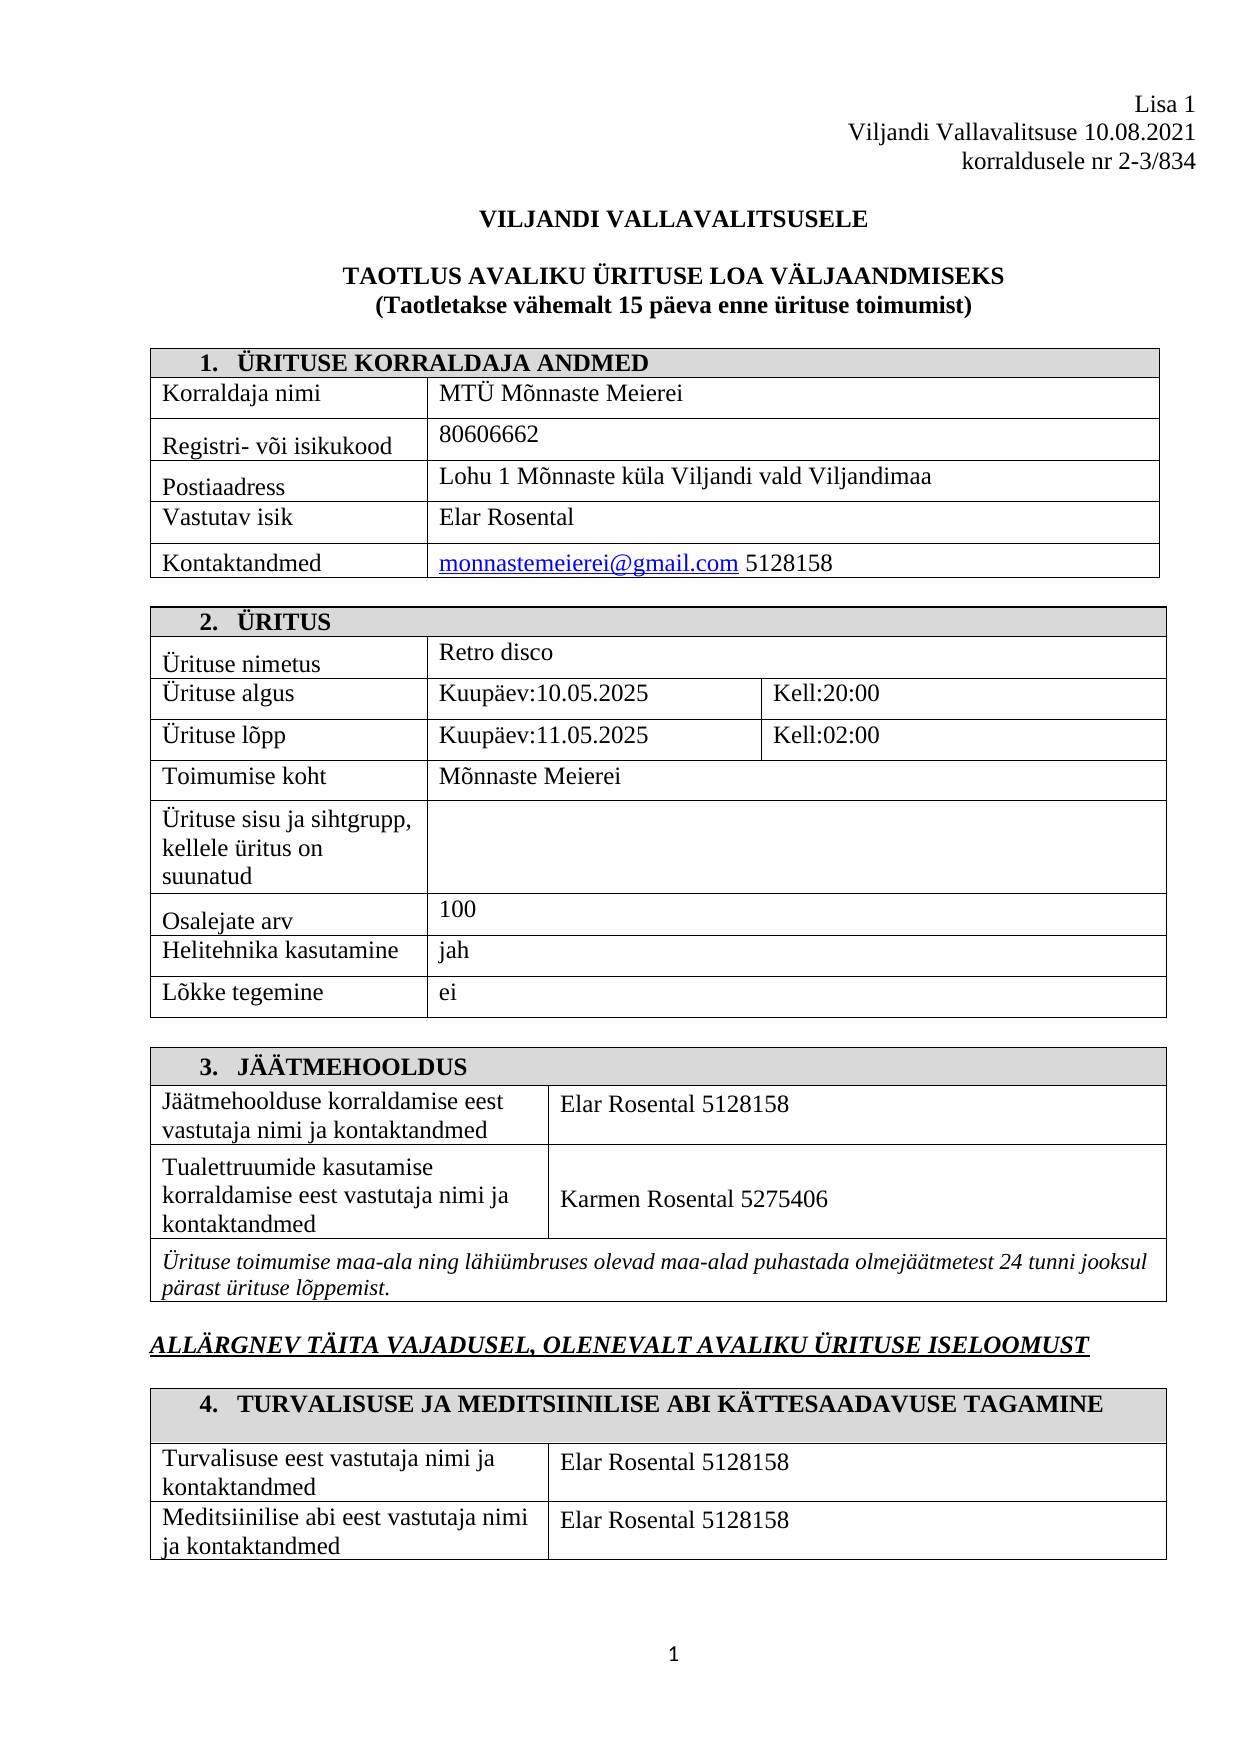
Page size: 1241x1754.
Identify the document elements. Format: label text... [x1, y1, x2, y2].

table_cell Kontaktandmed [151, 544, 427, 577]
table_cell Elar Rosental [428, 502, 1159, 542]
table_cell Kuupäev:10.05.2025 [428, 679, 761, 719]
table_cell Ürituse algus [151, 679, 427, 719]
subtitle TAOTLUS AVALIKU ÜRITUSE LOA VÄLJAANDMISEKS [150, 261, 1197, 290]
table_header ÜRITUSE KORRALDAJA ANDMED [151, 349, 1159, 377]
table_cell Toimumise koht [151, 761, 427, 800]
text ALLÄRGNEV TÄITA VAJADUSEL, OLENEVALT AVALIKU ÜRITUSE ISELOOMUST [150, 1330, 1196, 1359]
table_cell Elar Rosental 5128158 [549, 1502, 1166, 1559]
table_cell Elar Rosental 5128158 [549, 1086, 1166, 1143]
table_cell Tualettruumide kasutamise korraldamise eest vastutaja nimi ja kontaktandmed [151, 1145, 548, 1238]
table_cell jah [428, 936, 1166, 976]
table_cell Karmen Rosental 5275406 [549, 1145, 1166, 1238]
table_header TURVALISUSE JA MEDITSIINILISE ABI KÄTTESAADAVUSE TAGAMINE [151, 1389, 1166, 1442]
table_cell Kell:02:00 [762, 720, 1166, 760]
table_cell Turvalisuse eest vastutaja nimi ja kontaktandmed [151, 1444, 548, 1501]
table_cell Korraldaja nimi [151, 378, 427, 418]
table_cell Postiaadress [151, 461, 427, 501]
text Lisa 1 [150, 89, 1196, 117]
table_cell Helitehnika kasutamine [151, 936, 427, 976]
text korraldusele nr 2-3/834 [150, 146, 1196, 175]
table_cell Meditsiinilise abi eest vastutaja nimi ja kontaktandmed [151, 1502, 548, 1559]
table_cell MTÜ Mõnnaste Meierei [428, 378, 1159, 418]
table_cell Retro disco [428, 637, 1166, 677]
table_header JÄÄTMEHOOLDUS [151, 1048, 1166, 1085]
table_cell Elar Rosental 5128158 [549, 1444, 1166, 1501]
table_cell 80606662 [428, 419, 1159, 460]
subtitle Viljandi Vallavalitsusele [150, 204, 1197, 232]
table_cell Osalejate arv [151, 894, 427, 934]
table_cell Registri- või isikukood [151, 419, 427, 460]
table_cell Jäätmehoolduse korraldamise eest vastutaja nimi ja kontaktandmed [151, 1086, 548, 1143]
table_header ÜRITUS [151, 608, 1166, 636]
subtitle (Taotletakse vähemalt 15 päeva enne ürituse toimumist) [150, 290, 1197, 319]
table_cell monnastemeierei@gmail.com 5128158 [428, 544, 1159, 577]
table_cell Kell:20:00 [762, 679, 1166, 719]
table_cell Lohu 1 Mõnnaste küla Viljandi vald Viljandimaa [428, 461, 1159, 501]
table_cell Ürituse toimumise maa-ala ning lähiümbruses olevad maa-alad puhastada olmejäätmetest 24 tunni jooksul pärast ürituse lõppemist. [151, 1239, 1166, 1301]
table_cell Ürituse lõpp [151, 720, 427, 760]
table_cell Ürituse nimetus [151, 637, 427, 677]
table_cell Lõkke tegemine [151, 977, 427, 1017]
text Viljandi Vallavalitsuse 10.08.2021 [150, 117, 1196, 146]
table_cell ei [428, 977, 1166, 1017]
table_cell [428, 801, 1166, 893]
table_cell Mõnnaste Meierei [428, 761, 1166, 800]
table_cell Ürituse sisu ja sihtgrupp, kellele üritus on suunatud [151, 801, 427, 893]
table_cell 100 [428, 894, 1166, 934]
table_cell Kuupäev:11.05.2025 [428, 720, 761, 760]
table_cell Vastutav isik [151, 502, 427, 542]
